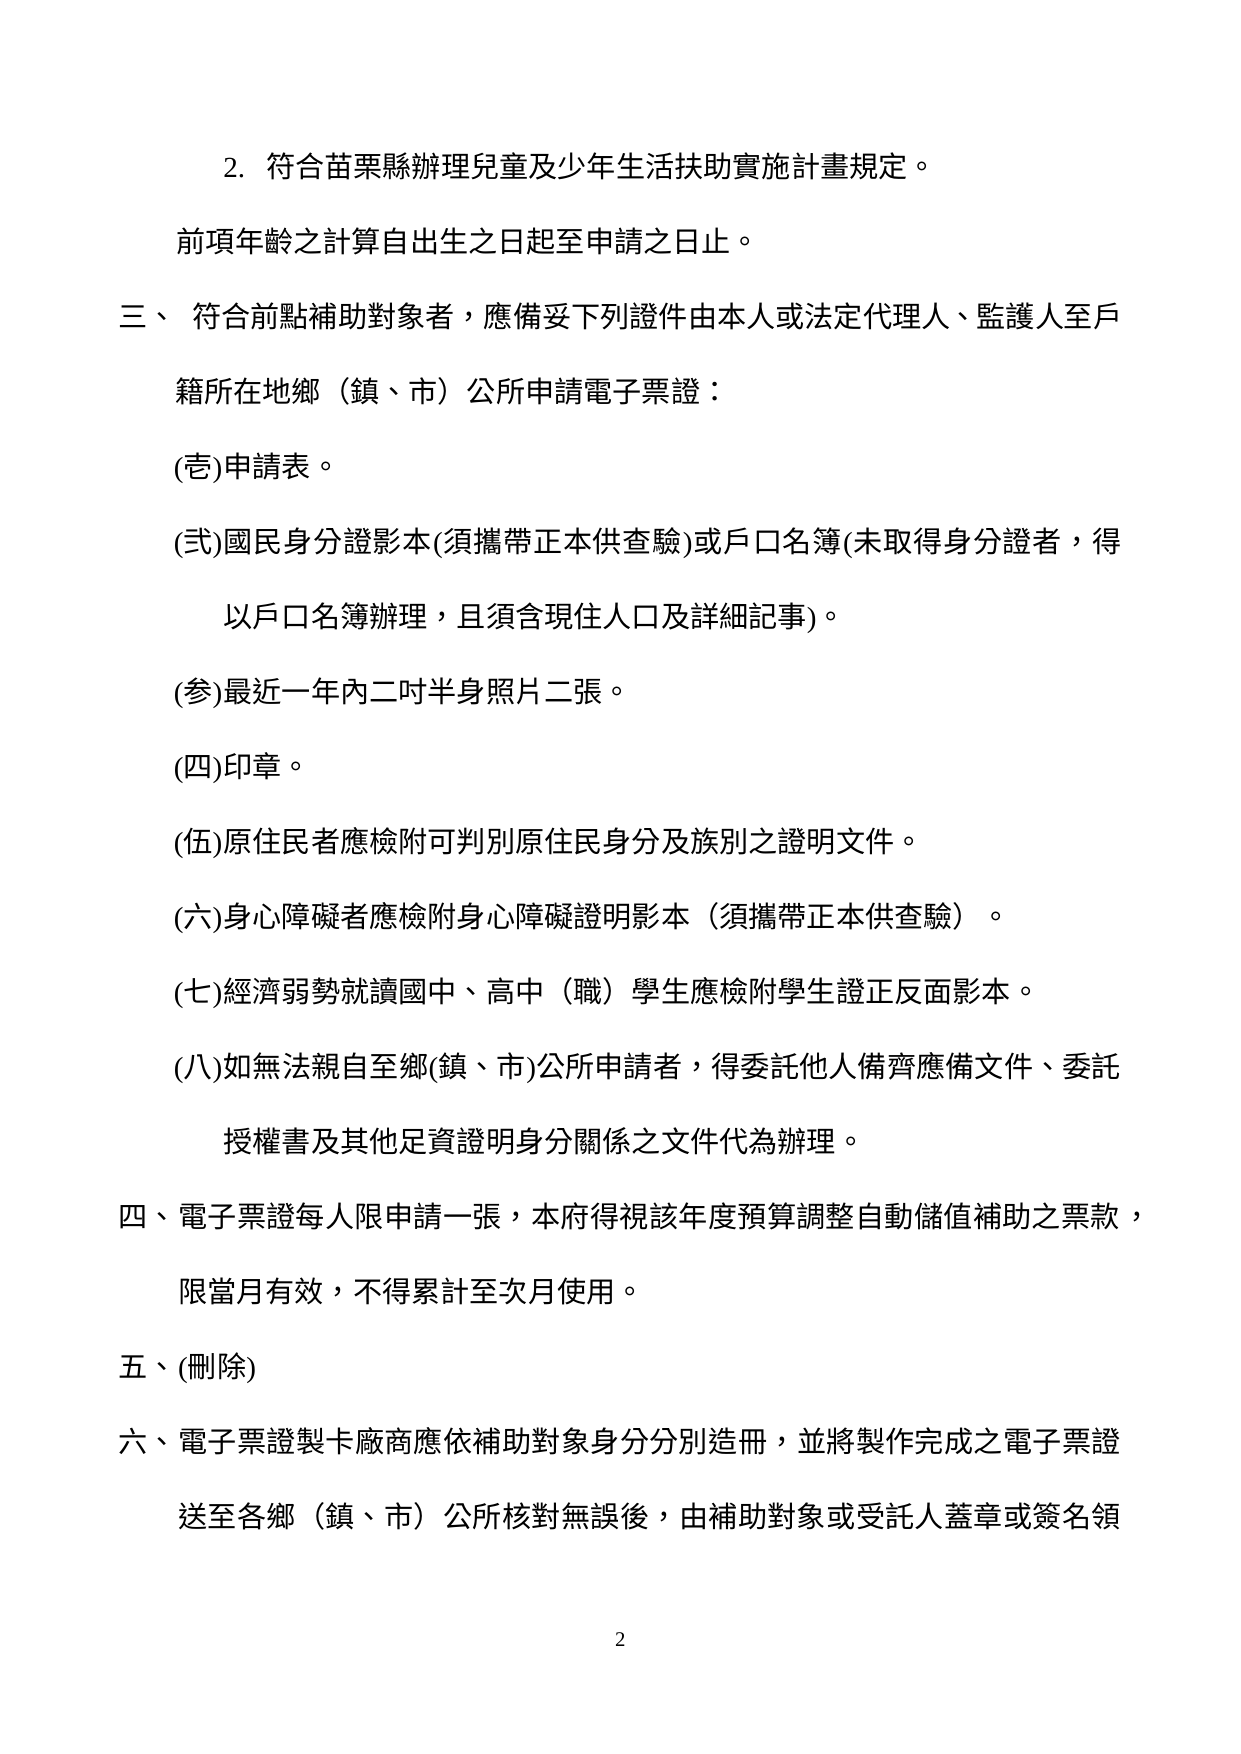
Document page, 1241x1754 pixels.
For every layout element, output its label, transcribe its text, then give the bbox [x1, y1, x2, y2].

list 申請表。 [174, 427, 1122, 502]
list 經濟弱勢就讀國中、高中（職）學生應檢附學生證正反面影本。 [174, 952, 1122, 1027]
list 電子票證製卡廠商應依補助對象身分分別造冊，並將製作完成之電子票證送至各鄉（鎮、市）公所核對無誤後，由補助對象或受託人蓋章或簽名領取。 [118, 1402, 1122, 1552]
list 符合前點補助對象者，應備妥下列證件由本人或法定代理人、監護人至戶籍所在地鄉（鎮、市）公所申請電子票證： [118, 277, 1122, 427]
list 國民身分證影本(須攜帶正本供查驗)或戶口名簿(未取得身分證者，得以戶口名簿辦理，且須含現住人口及詳細記事)。 [174, 502, 1122, 652]
list (刪除) [118, 1327, 1122, 1402]
list 最近一年內二吋半身照片二張。 [174, 652, 1122, 727]
text 前項年齡之計算自出生之日起至申請之日止。 [176, 202, 1122, 277]
list 符合苗栗縣辦理兒童及少年生活扶助實施計畫規定。 [118, 127, 1122, 202]
list 原住民者應檢附可判別原住民身分及族別之證明文件。 [174, 802, 1122, 877]
list 如無法親自至鄉(鎮、市)公所申請者，得委託他人備齊應備文件、委託授權書及其他足資證明身分關係之文件代為辦理。 [174, 1027, 1122, 1177]
list 印章。 [174, 727, 1122, 802]
list 電子票證每人限申請一張，本府得視該年度預算調整自動儲值補助之票款，限當月有效，不得累計至次月使用。 [118, 1177, 1122, 1327]
list 身心障礙者應檢附身心障礙證明影本（須攜帶正本供查驗）。 [174, 877, 1122, 952]
